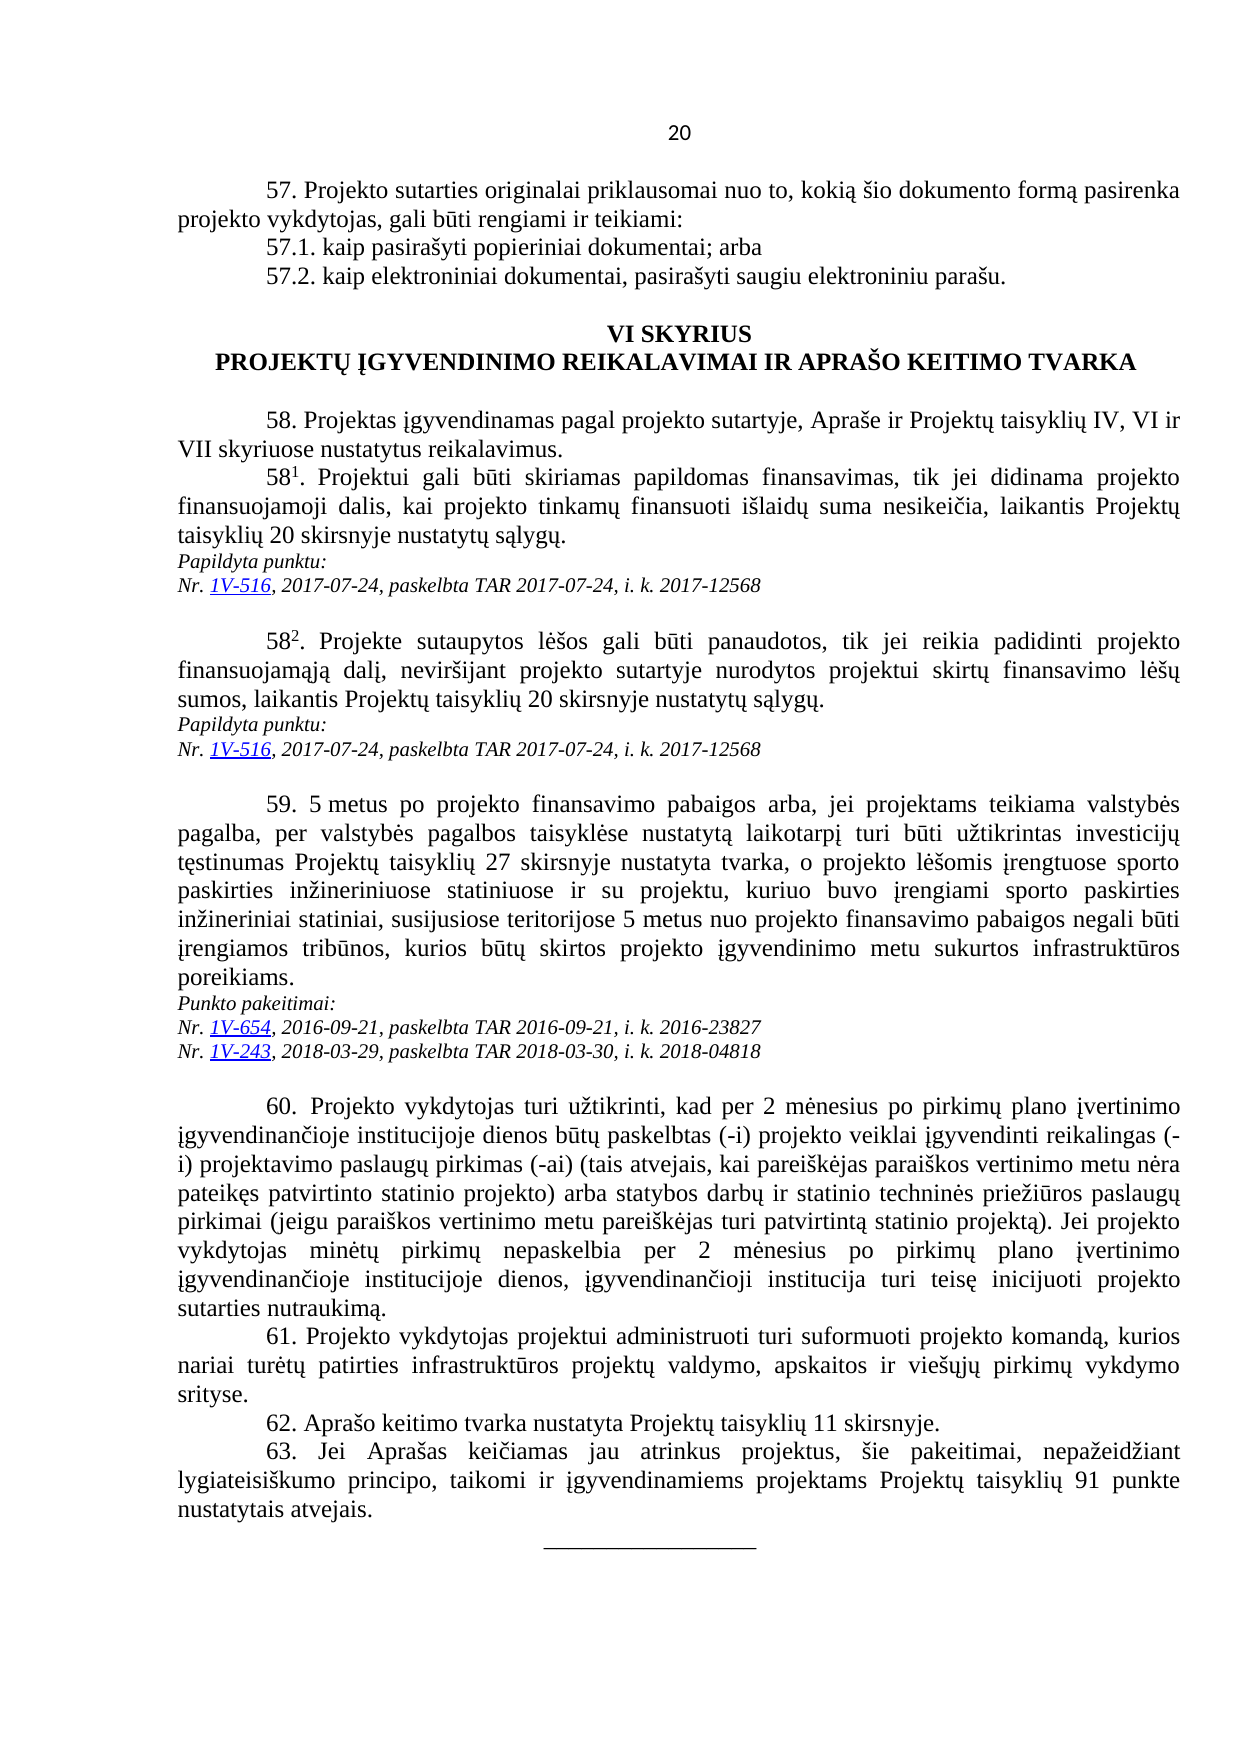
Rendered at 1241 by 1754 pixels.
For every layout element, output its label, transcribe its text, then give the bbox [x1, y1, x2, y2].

text Nr. 1V-516, 2017-07-24, paskelbta TAR 2017-07-24, i. k. 2017-12568 [177, 573, 1181, 597]
text Papildyta punktu: [177, 712, 1181, 736]
text 57. Projekto sutarties originalai priklausomai nuo to, kokią šio dokumento formą pasirenka projekto vykdytojas, gali būti rengiami ir teikiami: [177, 175, 1181, 232]
text PROJEKTŲ ĮGYVENDINIMO REIKALAVIMAI IR APRAŠO KEITIMO TVARKA [177, 347, 1181, 376]
text Papildyta punktu: [177, 549, 1181, 573]
text Nr. 1V-516, 2017-07-24, paskelbta TAR 2017-07-24, i. k. 2017-12568 [177, 736, 1181, 761]
text 62. Aprašo keitimo tvarka nustatyta Projektų taisyklių 11 skirsnyje. [177, 1408, 1181, 1436]
text Punkto pakeitimai: [177, 991, 1181, 1014]
text 57.1. kaip pasirašyti popieriniai dokumentai; arba [177, 232, 1181, 261]
text _________________ [177, 1523, 1181, 1551]
text Nr. 1V-243, 2018-03-29, paskelbta TAR 2018-03-30, i. k. 2018-04818 [177, 1039, 1181, 1063]
text 582. Projekte sutaupytos lėšos gali būti panaudotos, tik jei reikia padidinti projekto finansuojamąją dalį, neviršijant projekto sutartyje nurodytos projektui skirtų finansavimo lėšų sumos, laikantis Projektų taisyklių 20 skirsnyje nustatytų sąlygų. [177, 626, 1181, 712]
text 58. Projektas įgyvendinamas pagal projekto sutartyje, Apraše ir Projektų taisyklių IV, VI ir VII skyriuose nustatytus reikalavimus. [177, 405, 1181, 462]
text 61. Projekto vykdytojas projektui administruoti turi suformuoti projekto komandą, kurios nariai turėtų patirties infrastruktūros projektų valdymo, apskaitos ir viešųjų pirkimų vykdymo srityse. [177, 1321, 1181, 1408]
text Nr. 1V-654, 2016-09-21, paskelbta TAR 2016-09-21, i. k. 2016-23827 [177, 1014, 1181, 1039]
text 60. Projekto vykdytojas turi užtikrinti, kad per 2 mėnesius po pirkimų plano įvertinimo įgyvendinančioje institucijoje dienos būtų paskelbtas (-i) projekto veiklai įgyvendinti reikalingas (-i) projektavimo paslaugų pirkimas (-ai) (tais atvejais, kai pareiškėjas paraiškos vertinimo metu nėra pateikęs patvirtinto statinio projekto) arba statybos darbų ir statinio techninės priežiūros paslaugų pirkimai (jeigu paraiškos vertinimo metu pareiškėjas turi patvirtintą statinio projektą). Jei projekto vykdytojas minėtų pirkimų nepaskelbia per 2 mėnesius po pirkimų plano įvertinimo įgyvendinančioje institucijoje dienos, įgyvendinančioji institucija turi teisę inicijuoti projekto sutarties nutraukimą. [177, 1091, 1181, 1321]
text 581. Projektui gali būti skiriamas papildomas finansavimas, tik jei didinama projekto finansuojamoji dalis, kai projekto tinkamų finansuoti išlaidų suma nesikeičia, laikantis Projektų taisyklių 20 skirsnyje nustatytų sąlygų. [177, 462, 1181, 549]
text 59. 5 metus po projekto finansavimo pabaigos arba, jei projektams teikiama valstybės pagalba, per valstybės pagalbos taisyklėse nustatytą laikotarpį turi būti užtikrintas investicijų tęstinumas Projektų taisyklių 27 skirsnyje nustatyta tvarka, o projekto lėšomis įrengtuose sporto paskirties inžineriniuose statiniuose ir su projektu, kuriuo buvo įrengiami sporto paskirties inžineriniai statiniai, susijusiose teritorijose 5 metus nuo projekto finansavimo pabaigos negali būti įrengiamos tribūnos, kurios būtų skirtos projekto įgyvendinimo metu sukurtos infrastruktūros poreikiams. [177, 789, 1181, 991]
text 63. Jei Aprašas keičiamas jau atrinkus projektus, šie pakeitimai, nepažeidžiant lygiateisiškumo principo, taikomi ir įgyvendinamiems projektams Projektų taisyklių 91 punkte nustatytais atvejais. [177, 1436, 1181, 1523]
text VI SKYRIUS [177, 319, 1181, 347]
text 57.2. kaip elektroniniai dokumentai, pasirašyti saugiu elektroniniu parašu. [177, 261, 1181, 290]
